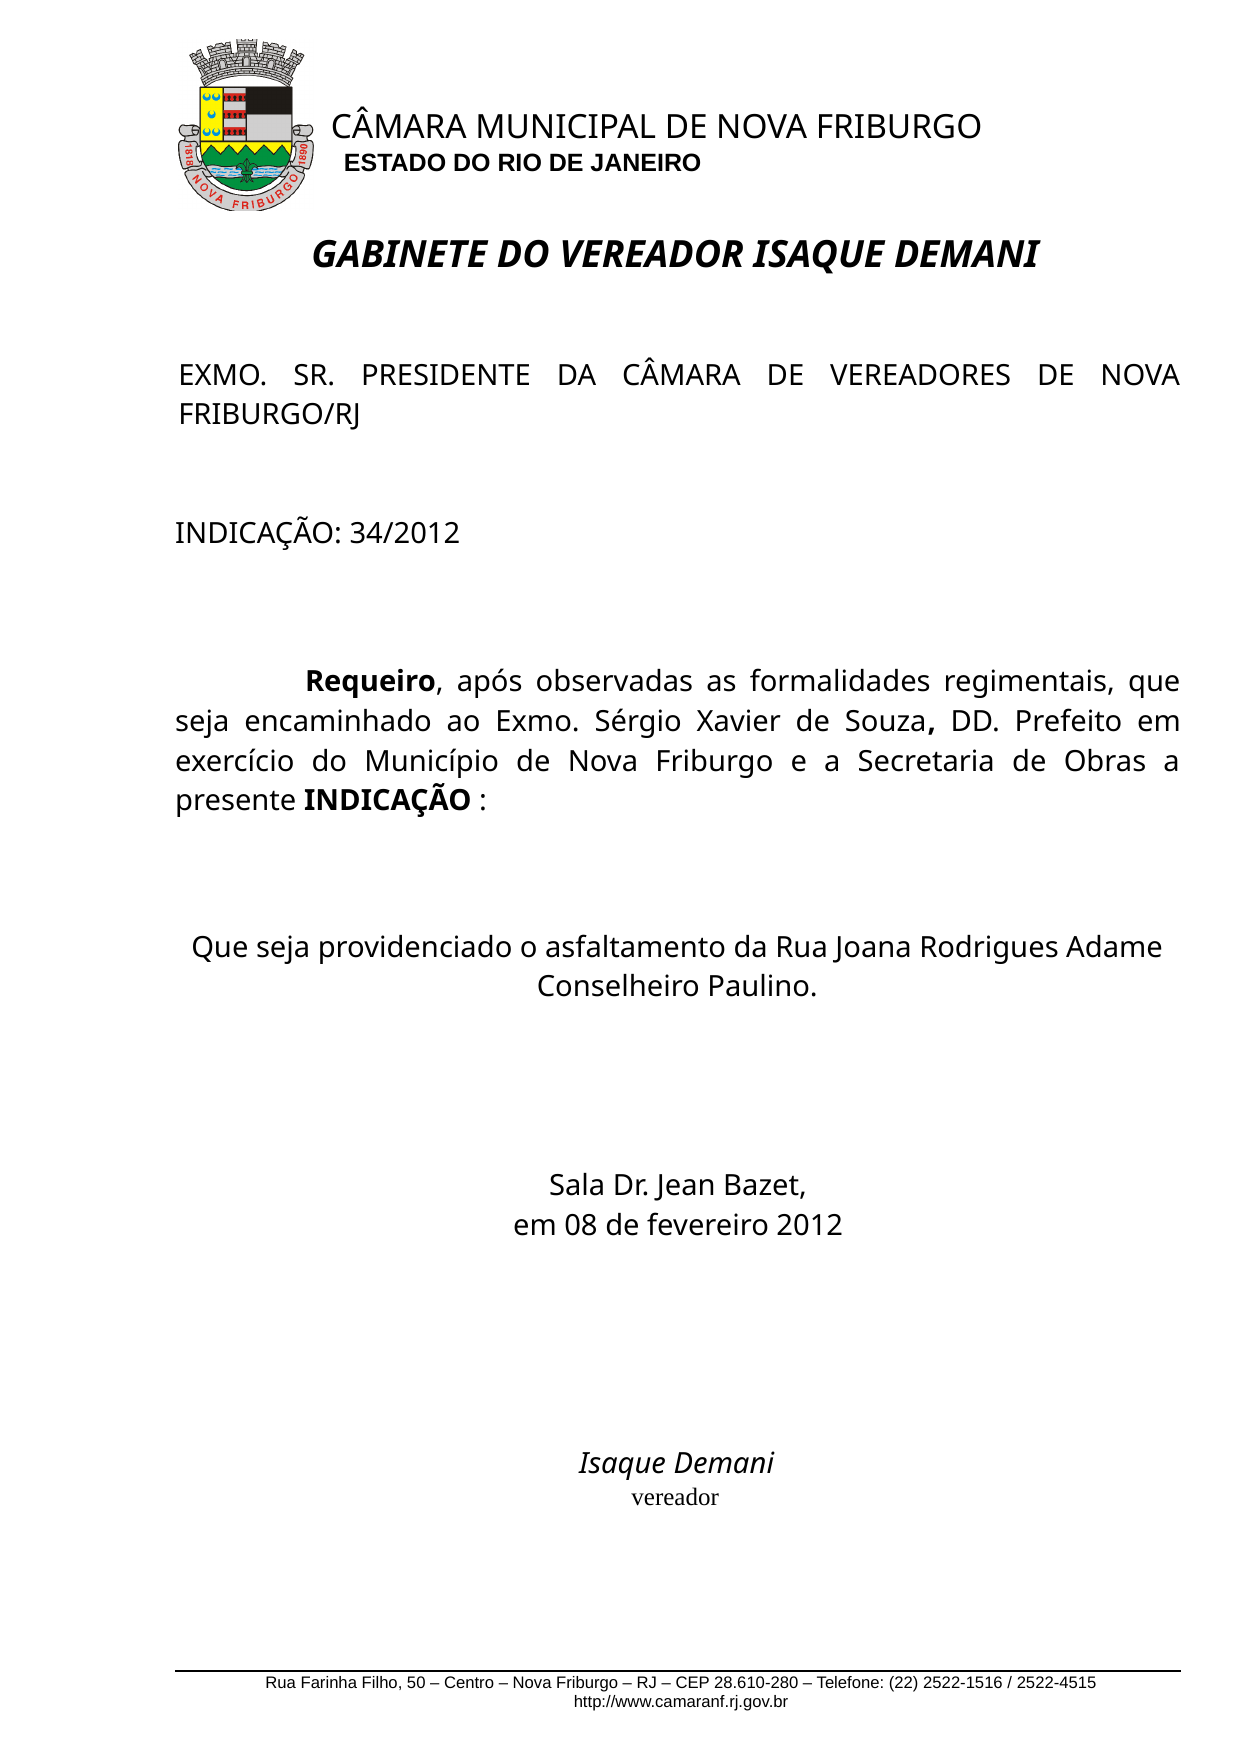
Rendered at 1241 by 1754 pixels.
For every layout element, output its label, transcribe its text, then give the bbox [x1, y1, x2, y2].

text Requeiro, após observadas as formalidades regimentais, que seja encaminhado ao Exmo. Sérgio Xavier de Souza, DD. Prefeito em exercício do Município de Nova Friburgo e a Secretaria de Obras a presente INDICAÇÃO : [175, 661, 1181, 819]
text Conselheiro Paulino. [173, 966, 1181, 1005]
text em 08 de fevereiro 2012 [175, 1204, 1181, 1243]
text INDICAÇÃO: 34/2012 [175, 513, 1181, 552]
text EXMO. SR. PRESIDENTE DA CÂMARA DE VEREADORES DE NOVA FRIBURGO/RJ [178, 354, 1181, 433]
text Isaque Demani [175, 1442, 1181, 1482]
text Sala Dr. Jean Bazet, [175, 1164, 1181, 1204]
text vereador [175, 1482, 1181, 1510]
text Que seja providenciado o asfaltamento da Rua Joana Rodrigues Adame [173, 926, 1181, 966]
text GABINETE DO VEREADOR ISAQUE DEMANI [173, 227, 1181, 278]
